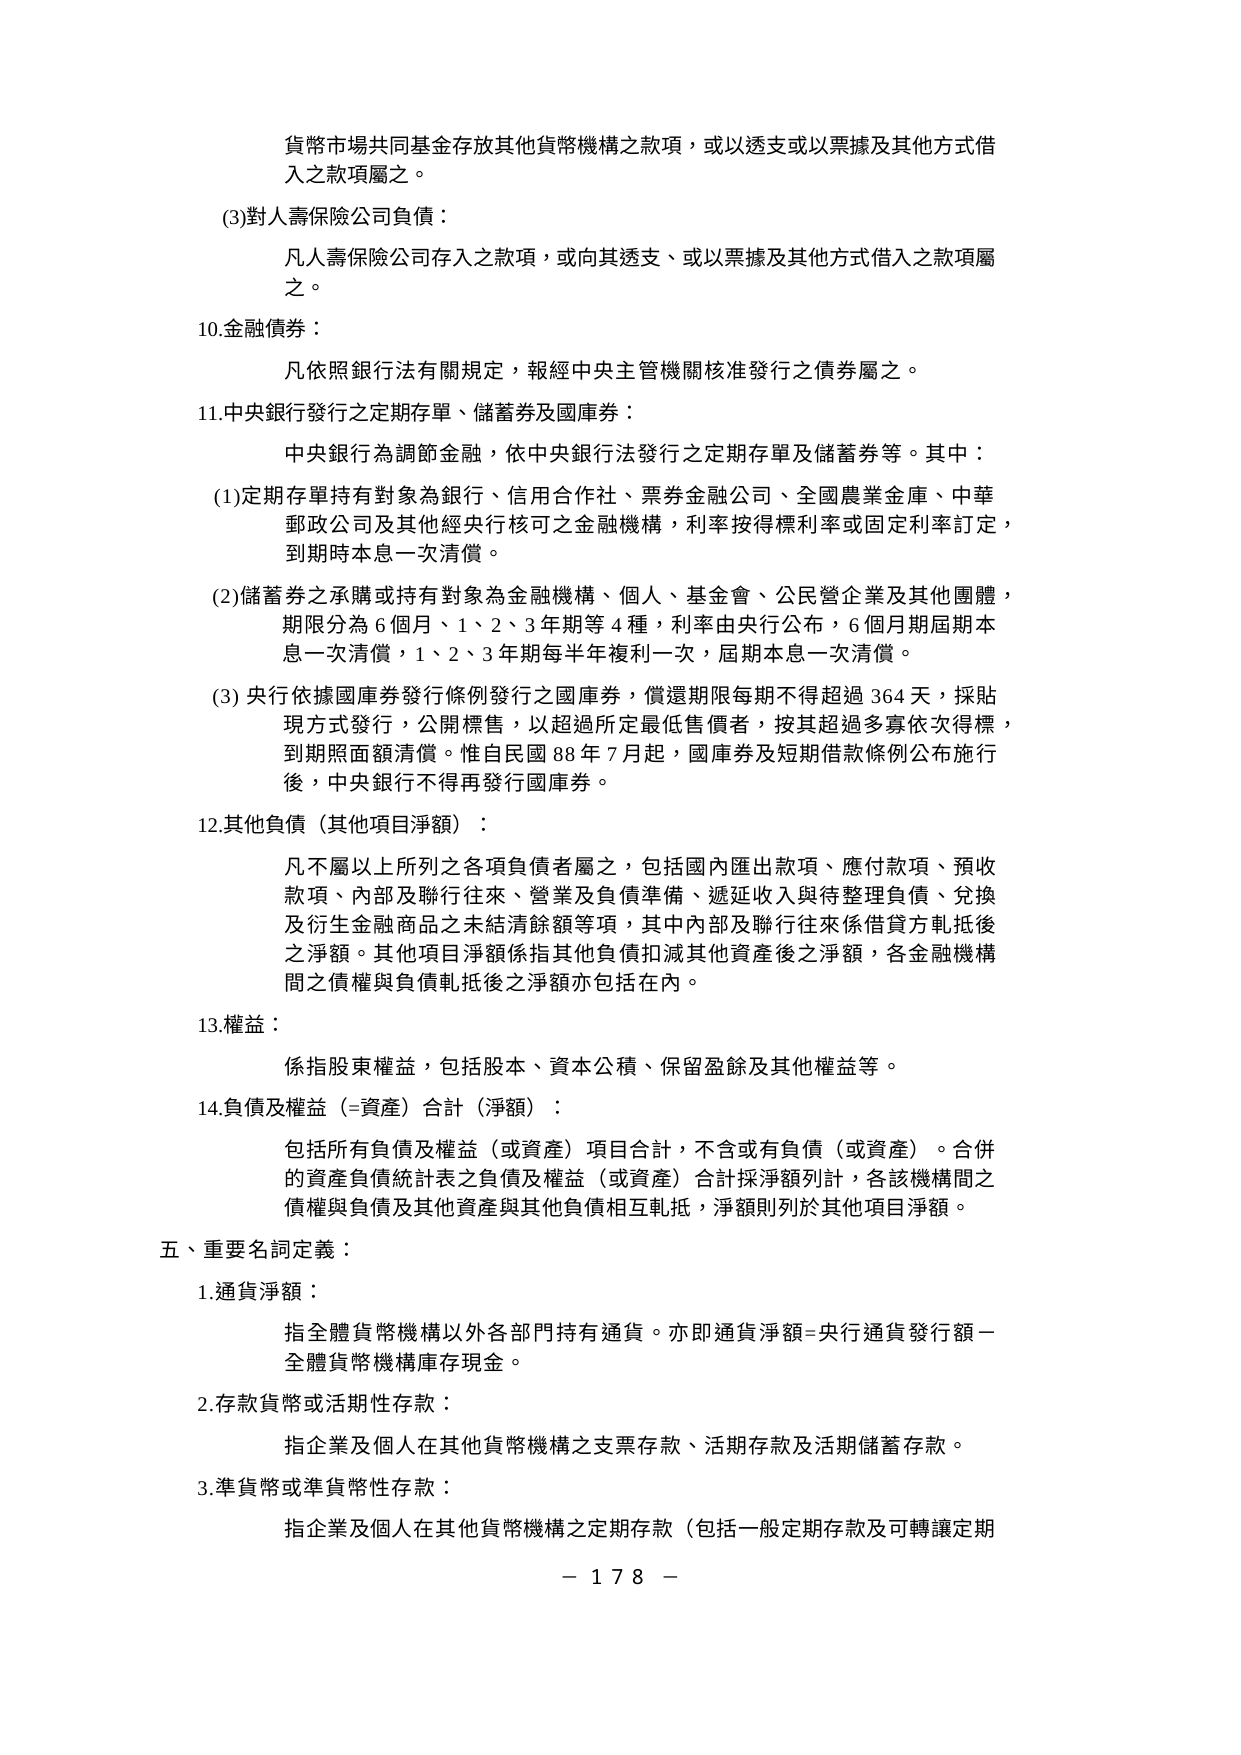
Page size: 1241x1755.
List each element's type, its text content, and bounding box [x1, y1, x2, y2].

text 係指股東權益，包括股本、資本公積、保留盈餘及其他權益等。 [284, 1051, 997, 1080]
text 13.權益： [197, 1009, 997, 1038]
text 2.存款貨幣或活期性存款： [178, 1388, 997, 1417]
text 1.通貨淨額： [178, 1276, 1081, 1305]
text 五、重要名詞定義： [159, 1234, 1081, 1263]
text (1)定期存單持有對象為銀行、信用合作社、票券金融公司、全國農業金庫、中華郵政公司及其他經央行核可之金融機構，利率按得標利率或固定利率訂定，到期時本息一次清償。 [213, 480, 997, 567]
text 凡人壽保險公司存入之款項，或向其透支、或以票據及其他方式借入之款項屬之。 [284, 242, 997, 301]
text 3.準貨幣或準貨幣性存款： [178, 1472, 997, 1501]
text (3)對人壽保險公司負債： [222, 201, 997, 230]
text 14.負債及權益（=資產）合計（淨額）： [197, 1092, 997, 1122]
text 包括所有負債及權益（或資產）項目合計，不含或有負債（或資產）。合併的資產負債統計表之負債及權益（或資產）合計採淨額列計，各該機構間之債權與負債及其他資產與其他負債相互軋抵，淨額則列於其他項目淨額。 [284, 1134, 997, 1222]
text (3) 央行依據國庫券發行條例發行之國庫券，償還期限每期不得超過364天，採貼現方式發行，公開標售，以超過所定最低售價者，按其超過多寡依次得標，到期照面額清償。惟自民國88年7月起，國庫券及短期借款條例公布施行後，中央銀行不得再發行國庫券。 [212, 680, 997, 797]
text 12.其他負債（其他項目淨額）： [197, 809, 997, 838]
text 10.金融債券： [197, 313, 997, 342]
text 貨幣市場共同基金存放其他貨幣機構之款項，或以透支或以票據及其他方式借入之款項屬之。 [284, 130, 997, 188]
text 中央銀行為調節金融，依中央銀行法發行之定期存單及儲蓄券等。其中： [284, 438, 997, 467]
text 指企業及個人在其他貨幣機構之定期存款（包括一般定期存款及可轉讓定期存單）、定期儲蓄存款、外匯存款（包括外匯活期存款、外匯定期存款及外幣可轉讓定期存單），以及中華郵政公司儲匯處之郵政儲金總數（含劃撥儲金、存簿儲金及定期儲金）；自民國83年1月起尚包括企業及個人持有上列機構之附買回交易餘額與外國人持有之新台幣存款（含活期性及定期性）。自93年10月資料起包括貨幣市場共同基金。但不含銀行承做結構型商品所收本金。 [284, 1513, 997, 1542]
text 指企業及個人在其他貨幣機構之支票存款、活期存款及活期儲蓄存款。 [284, 1430, 997, 1459]
text 凡依照銀行法有關規定，報經中央主管機關核准發行之債券屬之。 [284, 355, 997, 384]
text 指全體貨幣機構以外各部門持有通貨。亦即通貨淨額=央行通貨發行額－全體貨幣機構庫存現金。 [284, 1317, 997, 1376]
text 凡不屬以上所列之各項負債者屬之，包括國內匯出款項、應付款項、預收款項、內部及聯行往來、營業及負債準備、遞延收入與待整理負債、兌換及衍生金融商品之未結清餘額等項，其中內部及聯行往來係借貸方軋抵後之淨額。其他項目淨額係指其他負債扣減其他資產後之淨額，各金融機構間之債權與負債軋抵後之淨額亦包括在內。 [284, 851, 997, 997]
text 11.中央銀行發行之定期存單、儲蓄券及國庫券： [197, 397, 997, 426]
text (2)儲蓄券之承購或持有對象為金融機構、個人、基金會、公民營企業及其他團體，期限分為6個月、1、2、3年期等4種，利率由央行公布，6個月期屆期本息一次清償，1、2、3年期每半年複利一次，屆期本息一次清償。 [212, 580, 997, 667]
